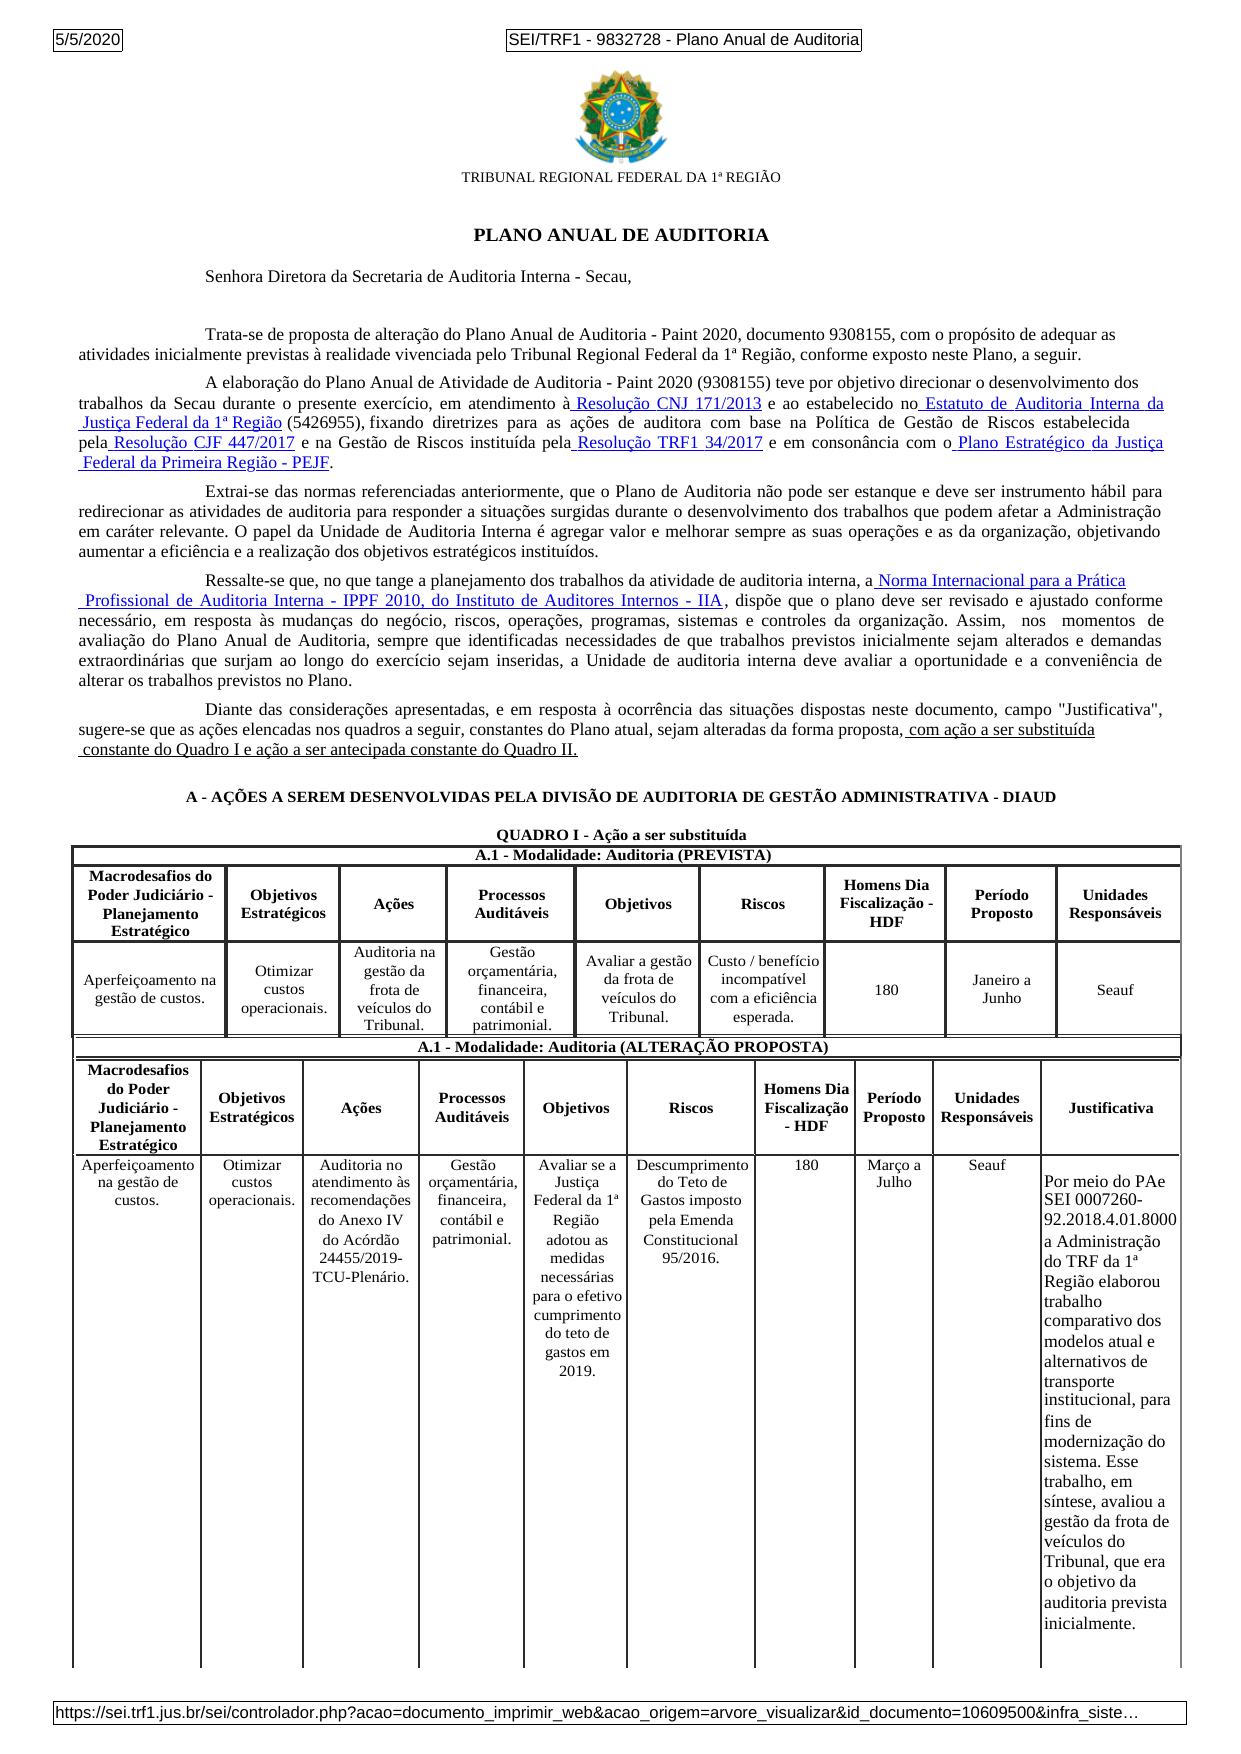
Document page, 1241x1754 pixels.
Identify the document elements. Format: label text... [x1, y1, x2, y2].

table_cell [756, 1513, 854, 1533]
table_cell Riscos [628, 1061, 754, 1153]
table_cell Descumprimento do Teto de [628, 1156, 754, 1191]
table_cell Aperfeiçoamento na gestão de [74, 1154, 200, 1191]
table_cell [74, 1453, 200, 1473]
table_cell Homens Dia Fiscalização - HDF [826, 867, 944, 940]
table_cell modernização do [1042, 1433, 1180, 1453]
table_cell [202, 1594, 302, 1614]
table_cell [525, 1513, 626, 1533]
table_cell [856, 1413, 932, 1433]
table_cell [420, 1594, 523, 1614]
table_cell Objetivos [577, 867, 698, 940]
text QUADRO I - Ação a ser substituída [58, 826, 1184, 844]
picture [572, 68, 671, 166]
table_cell [420, 1513, 523, 1533]
table_cell [304, 1574, 418, 1594]
table_cell [304, 1433, 418, 1453]
table_cell contábil e [420, 1211, 523, 1231]
table_cell [525, 1493, 626, 1513]
table_cell [304, 1614, 418, 1668]
table_cell [304, 1453, 418, 1473]
table_cell [74, 1231, 200, 1413]
table_cell [525, 1453, 626, 1473]
table_cell Unidades Responsáveis [1058, 867, 1180, 940]
table_cell [856, 1533, 932, 1553]
table_cell [525, 1473, 626, 1493]
table_cell [756, 1453, 854, 1473]
table_cell inicialmente. [1042, 1614, 1180, 1668]
table_cell Seauf [1058, 943, 1180, 1034]
table_cell Seauf [934, 1156, 1040, 1191]
table_cell Gestão orçamentária, financeira, contábil e patrimonial. [448, 943, 573, 1034]
table_cell Otimizar custos [202, 1156, 302, 1191]
table_header A.1 - Modalidade: Auditoria (PREVISTA) [74, 848, 1180, 864]
table_cell [628, 1574, 754, 1594]
table_cell síntese, avaliou a [1042, 1493, 1180, 1513]
table_cell Tribunal, que era [1042, 1554, 1180, 1573]
table_cell [202, 1513, 302, 1533]
table_cell [856, 1231, 932, 1413]
table_cell Março a Julho [856, 1156, 932, 1191]
table_cell Macrodesafios do Poder Judiciário - Planejamento Estratégico [74, 867, 224, 940]
table_cell [525, 1533, 626, 1553]
table_cell [420, 1493, 523, 1513]
table_cell [202, 1413, 302, 1433]
table_cell Aperfeiçoamento na gestão de custos. [74, 943, 224, 1034]
table_cell Gastos imposto [628, 1191, 754, 1211]
table_cell a Administração do TRF da 1ª Região elaborou trabalho comparativo dos modelos atual e alternativos de transporte institucional, para [1042, 1231, 1180, 1413]
table_cell [628, 1614, 754, 1668]
table_cell Macrodesafios do Poder Judiciário - Planejamento Estratégico [73, 1056, 201, 1153]
table_cell [420, 1614, 523, 1668]
table_cell [934, 1574, 1040, 1594]
text TRIBUNAL REGIONAL FEDERAL DA 1ª REGIÃO [58, 169, 1184, 186]
table_cell [420, 1413, 523, 1433]
table_cell [74, 1493, 200, 1513]
table_cell [934, 1433, 1040, 1453]
table_cell [525, 1614, 626, 1668]
text Profissional de Auditoria Interna - IPPF 2010, do Instituto de Auditores Internos - IIA, dispõe que o plano deve ser revisado e ajustado conforme necessário, em resposta às mudanças do negócio, riscos, operações, programas, sistemas e controles da organização. Assim, nos momentos de avaliação do Plano Anual de Auditoria, sempre que identificadas necessidades de que trabalhos previstos inicialmente sejam alterados e demandas extraordinárias que surjam ao longo do exercício sejam inseridas, a Unidade de auditoria interna deve avaliar a oportunidade e a conveniência de alterar os trabalhos previstos no Plano. [78, 591, 1164, 690]
table_cell [756, 1473, 854, 1493]
table_cell Avaliar a gestão da frota de veículos do Tribunal. [577, 943, 698, 1034]
text Senhora Diretora da Secretaria de Auditoria Interna - Secau, [205, 266, 1192, 286]
table_cell [628, 1513, 754, 1533]
table_cell [202, 1433, 302, 1453]
table_cell Auditoria no atendimento às [304, 1156, 418, 1191]
table_cell [420, 1554, 523, 1573]
table_cell [304, 1533, 418, 1553]
table_cell Região [525, 1211, 626, 1231]
table_cell [202, 1211, 302, 1231]
table_cell Riscos [701, 867, 823, 940]
table_cell [756, 1574, 854, 1594]
table_cell [756, 1211, 854, 1231]
table_cell [934, 1614, 1040, 1668]
table_cell [304, 1473, 418, 1493]
table_cell [74, 1554, 200, 1573]
table_cell [934, 1594, 1040, 1614]
table_cell [525, 1413, 626, 1433]
table_cell [756, 1554, 854, 1573]
table_cell operacionais. [202, 1191, 302, 1211]
text A elaboração do Plano Anual de Atividade de Auditoria - Paint 2020 (9308155) teve por objetivo direcionar o desenvolvimento dos trabalhos da Secau durante o presente exercício, em atendimento à Resolução CNJ 171/2013 e ao estabelecido no Estatuto de Auditoria Interna da [78, 373, 1165, 413]
table_cell Auditoria na gestão da frota de veículos do Tribunal. [341, 943, 445, 1034]
table_cell [856, 1554, 932, 1573]
table_cell [74, 1513, 200, 1533]
table_cell adotou as medidas necessárias para o efetivo cumprimento do teto de gastos em 2019. [525, 1231, 626, 1413]
table_cell Por meio do PAe [1042, 1154, 1180, 1191]
table_cell [856, 1513, 932, 1533]
table_cell sistema. Esse [1042, 1453, 1180, 1473]
table_cell do Anexo IV [304, 1211, 418, 1231]
table_cell [420, 1453, 523, 1473]
table_cell do Acórdão 24455/2019- TCU-Plenário. [304, 1231, 418, 1413]
text Ressalte-se que, no que tange a planejamento dos trabalhos da atividade de auditoria interna, a Norma Internacional para a Prática [205, 570, 1192, 590]
table_cell [856, 1614, 932, 1668]
table_cell recomendações [304, 1191, 418, 1211]
table_cell [856, 1574, 932, 1594]
table_cell [756, 1191, 854, 1211]
table_cell [420, 1473, 523, 1493]
table_cell [628, 1493, 754, 1513]
text A - AÇÕES A SEREM DESENVOLVIDAS PELA DIVISÃO DE AUDITORIA DE GESTÃO ADMINISTRATIVA - DIAUD [58, 788, 1184, 806]
table_cell auditoria prevista [1042, 1594, 1180, 1614]
table_cell financeira, [420, 1191, 523, 1211]
table_cell Ações [341, 867, 445, 940]
table_cell [628, 1473, 754, 1493]
table_cell [74, 1533, 200, 1553]
table_cell [756, 1413, 854, 1433]
text Diante das considerações apresentadas, e em resposta à ocorrência das situações dispostas neste documento, campo "Justificativa", sugere-se que as ações elencadas nos quadros a seguir, constantes do Plano atual, sejam alteradas da forma proposta, com ação a ser substituída [78, 699, 1164, 739]
table_cell Objetivos Estratégicos [202, 1061, 302, 1153]
table_cell Ações [304, 1061, 418, 1153]
table_cell [756, 1433, 854, 1453]
table_cell Unidades Responsáveis [934, 1061, 1040, 1153]
table_cell [934, 1493, 1040, 1513]
table_cell [74, 1413, 200, 1433]
table_cell [74, 1614, 200, 1668]
table_cell [304, 1493, 418, 1513]
table_cell [202, 1533, 302, 1553]
table_cell [756, 1594, 854, 1614]
table_cell fins de [1042, 1413, 1180, 1433]
table_cell [934, 1231, 1040, 1413]
table_cell [934, 1453, 1040, 1473]
table_cell [304, 1413, 418, 1433]
table_cell [202, 1453, 302, 1473]
table_cell [628, 1453, 754, 1473]
text PLANO ANUAL DE AUDITORIA [58, 223, 1184, 245]
table_cell [74, 1473, 200, 1493]
table_cell Homens Dia Fiscalização - HDF [756, 1061, 854, 1153]
table_cell [934, 1473, 1040, 1493]
text Federal da Primeira Região - PEJF. [78, 453, 1192, 473]
table_cell Constitucional 95/2016. [628, 1231, 754, 1413]
table_cell Objetivos Estratégicos [228, 867, 338, 940]
table_cell [628, 1554, 754, 1573]
table_cell [856, 1473, 932, 1493]
text Extrai-se das normas referenciadas anteriormente, que o Plano de Auditoria não pode ser estanque e deve ser instrumento hábil para redirecionar as atividades de auditoria para responder a situações surgidas durante o desenvolvimento dos trabalhos que podem afetar a Administração em caráter relevante. O papel da Unidade de Auditoria Interna é agregar valor e melhorar sempre as suas operações e as da organização, objetivando aumentar a eficiência e a realização dos objetivos estratégicos instituídos. [78, 482, 1164, 562]
table_cell [202, 1614, 302, 1668]
table_cell [420, 1533, 523, 1553]
table_cell [934, 1533, 1040, 1553]
table_cell [856, 1493, 932, 1513]
table_cell Gestão orçamentária, [420, 1156, 523, 1191]
table_cell Janeiro a Junho [947, 943, 1055, 1034]
table_cell Período Proposto [947, 867, 1055, 940]
table_cell Objetivos [525, 1061, 626, 1153]
table_cell Processos Auditáveis [448, 867, 573, 940]
table_cell [74, 1211, 200, 1231]
table_cell o objetivo da [1042, 1574, 1180, 1594]
table_cell [856, 1191, 932, 1211]
table_cell Justificativa [1041, 1058, 1180, 1153]
table_cell [74, 1574, 200, 1594]
table_cell [756, 1231, 854, 1413]
table_cell veículos do [1042, 1533, 1180, 1553]
table_cell patrimonial. [420, 1231, 523, 1413]
table_cell [525, 1594, 626, 1614]
table_cell [756, 1493, 854, 1513]
text Trata-se de proposta de alteração do Plano Anual de Auditoria - Paint 2020, documento 9308155, com o propósito de adequar as atividades inicialmente previstas à realidade vivenciada pelo Tribunal Regional Federal da 1ª Região, conforme exposto neste Plano, a seguir. [78, 324, 1165, 364]
table_cell Processos Auditáveis [420, 1061, 523, 1153]
table_cell [202, 1554, 302, 1573]
text Justiça Federal da 1ª Região (5426955), fixando diretrizes para as ações de auditora com base na Política de Gestão de Riscos estabelecida pela Resolução CJF 447/2017 e na Gestão de Riscos instituída pela Resolução TRF1 34/2017 e em consonância com o Plano Estratégico da Justiça [78, 413, 1164, 453]
table_cell [420, 1574, 523, 1594]
text constante do Quadro I e ação a ser antecipada constante do Quadro II. [78, 739, 1192, 759]
table_cell Federal da 1ª [525, 1191, 626, 1211]
table_cell Avaliar se a Justiça [525, 1156, 626, 1191]
table_cell [525, 1554, 626, 1573]
table_cell [628, 1594, 754, 1614]
table_cell [934, 1413, 1040, 1433]
table_cell [934, 1211, 1040, 1231]
table_cell [856, 1211, 932, 1231]
table_cell [756, 1614, 854, 1668]
table_cell [420, 1433, 523, 1453]
table_cell [525, 1433, 626, 1453]
table_cell [756, 1533, 854, 1553]
table_cell A.1 - Modalidade: Auditoria (ALTERAÇÃO PROPOSTA) [74, 1035, 1180, 1056]
table_cell 180 [756, 1156, 854, 1191]
table_cell [934, 1554, 1040, 1573]
table_cell SEI 0007260- [1042, 1191, 1180, 1211]
table_cell [202, 1493, 302, 1513]
table_cell [856, 1433, 932, 1453]
table_cell [628, 1413, 754, 1433]
table_cell [628, 1433, 754, 1453]
table_cell [304, 1594, 418, 1614]
table_cell [202, 1473, 302, 1493]
table_cell [934, 1513, 1040, 1533]
table_cell [202, 1231, 302, 1413]
table_cell [525, 1574, 626, 1594]
table_cell [304, 1513, 418, 1533]
table_cell Custo / benefício incompatível com a eficiência esperada. [701, 943, 823, 1034]
table_cell gestão da frota de [1042, 1513, 1180, 1533]
table_cell 180 [826, 943, 944, 1034]
table_cell Período Proposto [856, 1061, 932, 1153]
table_cell [74, 1594, 200, 1614]
table_cell pela Emenda [628, 1211, 754, 1231]
table_cell 92.2018.4.01.8000 [1042, 1211, 1180, 1231]
table_cell [202, 1574, 302, 1594]
table_cell custos. [74, 1191, 200, 1211]
table_cell [304, 1554, 418, 1573]
table_cell [856, 1453, 932, 1473]
table_cell [856, 1594, 932, 1614]
table_cell [74, 1433, 200, 1453]
table_cell Otimizar custos operacionais. [228, 943, 338, 1034]
table_cell [628, 1533, 754, 1553]
table_cell trabalho, em [1042, 1473, 1180, 1493]
table_cell [934, 1191, 1040, 1211]
